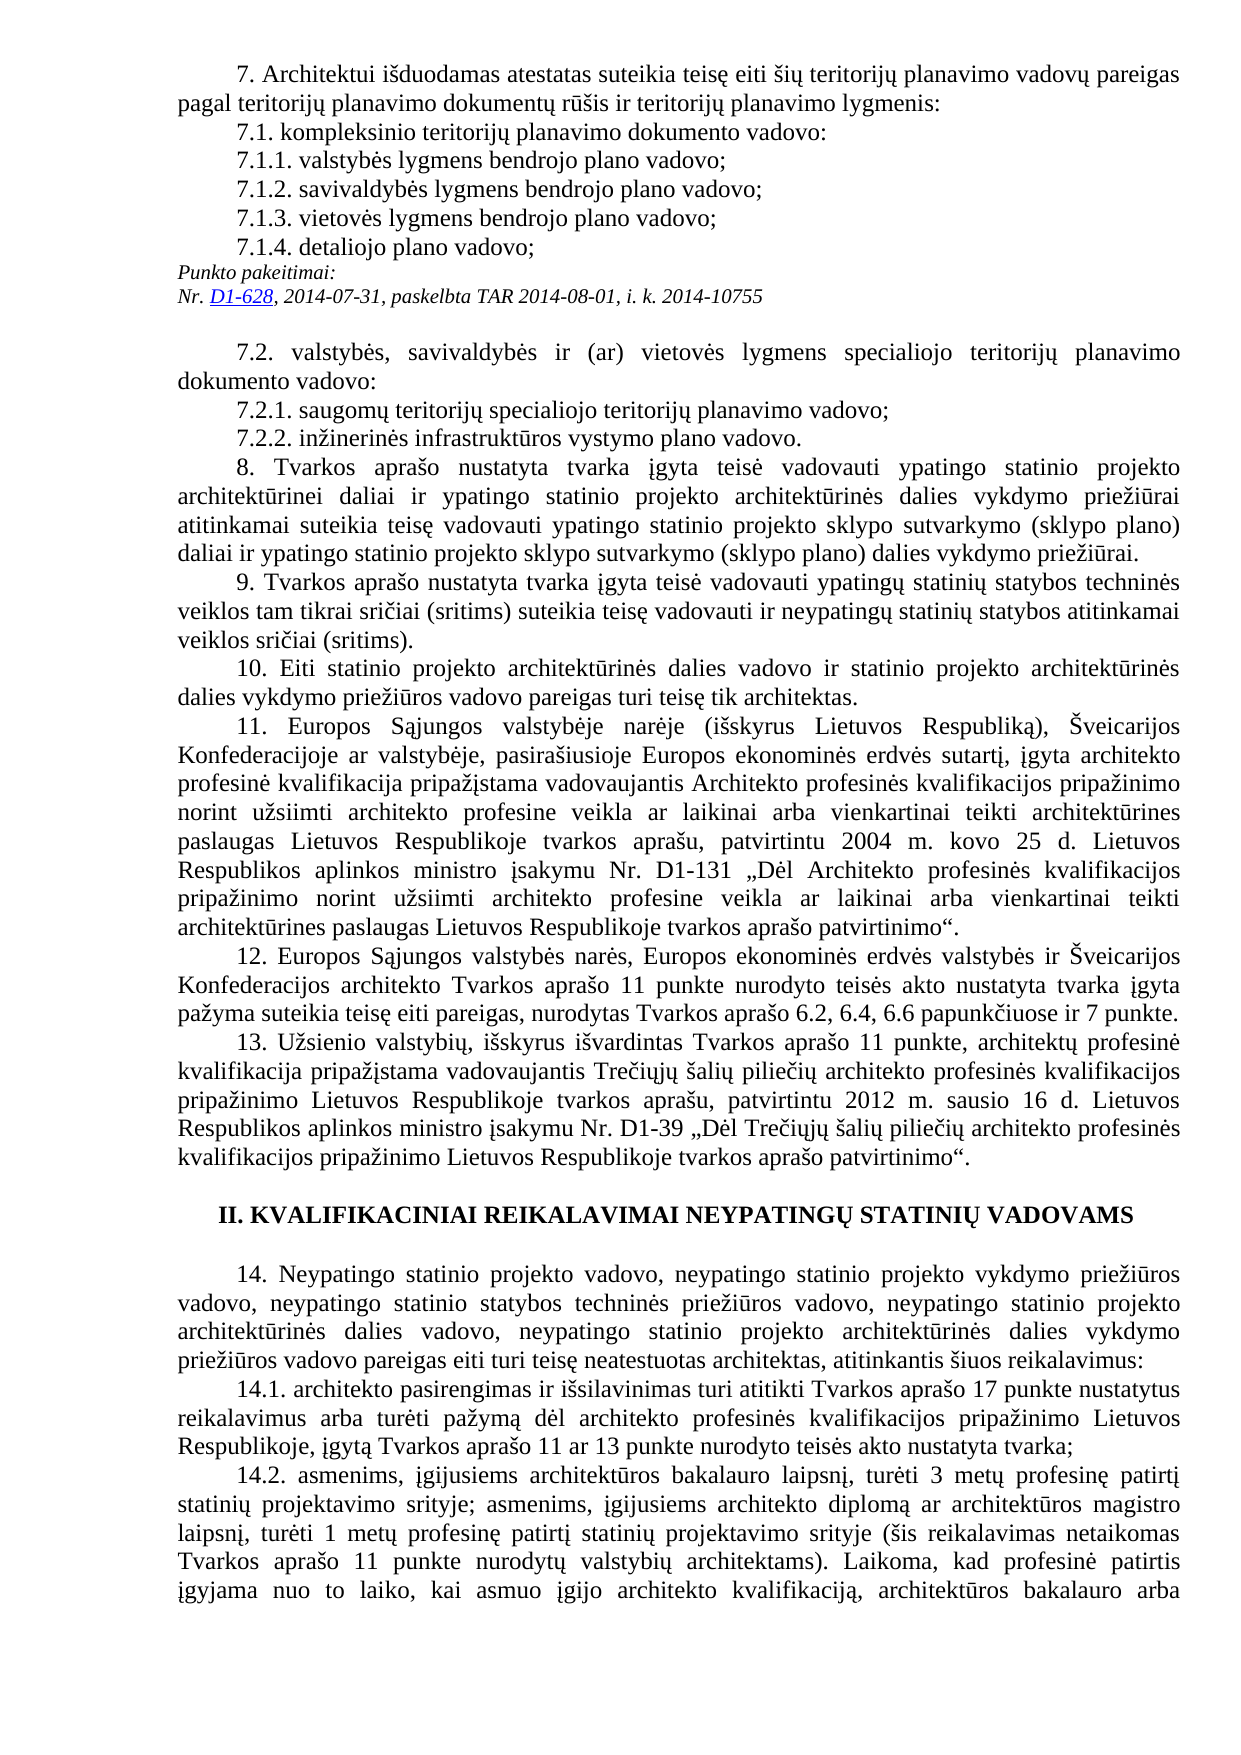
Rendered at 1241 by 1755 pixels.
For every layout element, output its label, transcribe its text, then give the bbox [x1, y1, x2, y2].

text 7.1.4. detaliojo plano vadovo; [177, 232, 1181, 260]
text Punkto pakeitimai: [177, 260, 1181, 284]
text 9. Tvarkos aprašo nustatyta tvarka įgyta teisė vadovauti ypatingų statinių statybos techninės veiklos tam tikrai sričiai (sritims) suteikia teisę vadovauti ir neypatingų statinių statybos atitinkamai veiklos sričiai (sritims). [177, 567, 1181, 653]
text 13. Užsienio valstybių, išskyrus išvardintas Tvarkos aprašo 11 punkte, architektų profesinė kvalifikacija pripažįstama vadovaujantis Trečiųjų šalių piliečių architekto profesinės kvalifikacijos pripažinimo Lietuvos Respublikoje tvarkos aprašu, patvirtintu 2012 m. sausio 16 d. Lietuvos Respublikos aplinkos ministro įsakymu Nr. D1-39 „Dėl Trečiųjų šalių piliečių architekto profesinės kvalifikacijos pripažinimo Lietuvos Respublikoje tvarkos aprašo patvirtinimo“. [177, 1027, 1181, 1171]
text 7. Architektui išduodamas atestatas suteikia teisę eiti šių teritorijų planavimo vadovų pareigas pagal teritorijų planavimo dokumentų rūšis ir teritorijų planavimo lygmenis: [177, 59, 1181, 117]
text 7.1. kompleksinio teritorijų planavimo dokumento vadovo: [177, 117, 1181, 145]
text 8. Tvarkos aprašo nustatyta tvarka įgyta teisė vadovauti ypatingo statinio projekto architektūrinei daliai ir ypatingo statinio projekto architektūrinės dalies vykdymo priežiūrai atitinkamai suteikia teisę vadovauti ypatingo statinio projekto sklypo sutvarkymo (sklypo plano) daliai ir ypatingo statinio projekto sklypo sutvarkymo (sklypo plano) dalies vykdymo priežiūrai. [177, 452, 1181, 567]
text 7.1.2. savivaldybės lygmens bendrojo plano vadovo; [177, 174, 1181, 203]
text Nr. D1-628, 2014-07-31, paskelbta TAR 2014-08-01, i. k. 2014-10755 [177, 284, 1181, 308]
text 14.2. asmenims, įgijusiems architektūros bakalauro laipsnį, turėti 3 metų profesinę patirtį statinių projektavimo srityje; asmenims, įgijusiems architekto diplomą ar architektūros magistro laipsnį, turėti 1 metų profesinę patirtį statinių projektavimo srityje (šis reikalavimas netaikomas Tvarkos aprašo 11 punkte nurodytų valstybių architektams). Laikoma, kad profesinė patirtis įgyjama nuo to laiko, kai asmuo įgijo architekto kvalifikaciją, architektūros bakalauro arba [177, 1460, 1181, 1604]
text 7.2.1. saugomų teritorijų specialiojo teritorijų planavimo vadovo; [177, 395, 1181, 423]
text 14. Neypatingo statinio projekto vadovo, neypatingo statinio projekto vykdymo priežiūros vadovo, neypatingo statinio statybos techninės priežiūros vadovo, neypatingo statinio projekto architektūrinės dalies vadovo, neypatingo statinio projekto architektūrinės dalies vykdymo priežiūros vadovo pareigas eiti turi teisę neatestuotas architektas, atitinkantis šiuos reikalavimus: [177, 1259, 1181, 1374]
text 7.2. valstybės, savivaldybės ir (ar) vietovės lygmens specialiojo teritorijų planavimo dokumento vadovo: [177, 337, 1181, 395]
text 7.1.3. vietovės lygmens bendrojo plano vadovo; [177, 203, 1181, 232]
text 7.1.1. valstybės lygmens bendrojo plano vadovo; [177, 145, 1181, 174]
text 7.2.2. inžinerinės infrastruktūros vystymo plano vadovo. [177, 423, 1181, 452]
text 10. Eiti statinio projekto architektūrinės dalies vadovo ir statinio projekto architektūrinės dalies vykdymo priežiūros vadovo pareigas turi teisę tik architektas. [177, 653, 1181, 711]
text 12. Europos Sąjungos valstybės narės, Europos ekonominės erdvės valstybės ir Šveicarijos Konfederacijos architekto Tvarkos aprašo 11 punkte nurodyto teisės akto nustatyta tvarka įgyta pažyma suteikia teisę eiti pareigas, nurodytas Tvarkos aprašo 6.2, 6.4, 6.6 papunkčiuose ir 7 punkte. [177, 941, 1181, 1027]
text II. KVALIFIKACINIAI REIKALAVIMAI NEYPATINGŲ STATINIŲ VADOVAMS [177, 1200, 1181, 1228]
text 14.1. architekto pasirengimas ir išsilavinimas turi atitikti Tvarkos aprašo 17 punkte nustatytus reikalavimus arba turėti pažymą dėl architekto profesinės kvalifikacijos pripažinimo Lietuvos Respublikoje, įgytą Tvarkos aprašo 11 ar 13 punkte nurodyto teisės akto nustatyta tvarka; [177, 1374, 1181, 1460]
text 11. Europos Sąjungos valstybėje narėje (išskyrus Lietuvos Respubliką), Šveicarijos Konfederacijoje ar valstybėje, pasirašiusioje Europos ekonominės erdvės sutartį, įgyta architekto profesinė kvalifikacija pripažįstama vadovaujantis Architekto profesinės kvalifikacijos pripažinimo norint užsiimti architekto profesine veikla ar laikinai arba vienkartinai teikti architektūrines paslaugas Lietuvos Respublikoje tvarkos aprašu, patvirtintu 2004 m. kovo 25 d. Lietuvos Respublikos aplinkos ministro įsakymu Nr. D1-131 „Dėl Architekto profesinės kvalifikacijos pripažinimo norint užsiimti architekto profesine veikla ar laikinai arba vienkartinai teikti architektūrines paslaugas Lietuvos Respublikoje tvarkos aprašo patvirtinimo“. [177, 711, 1181, 941]
